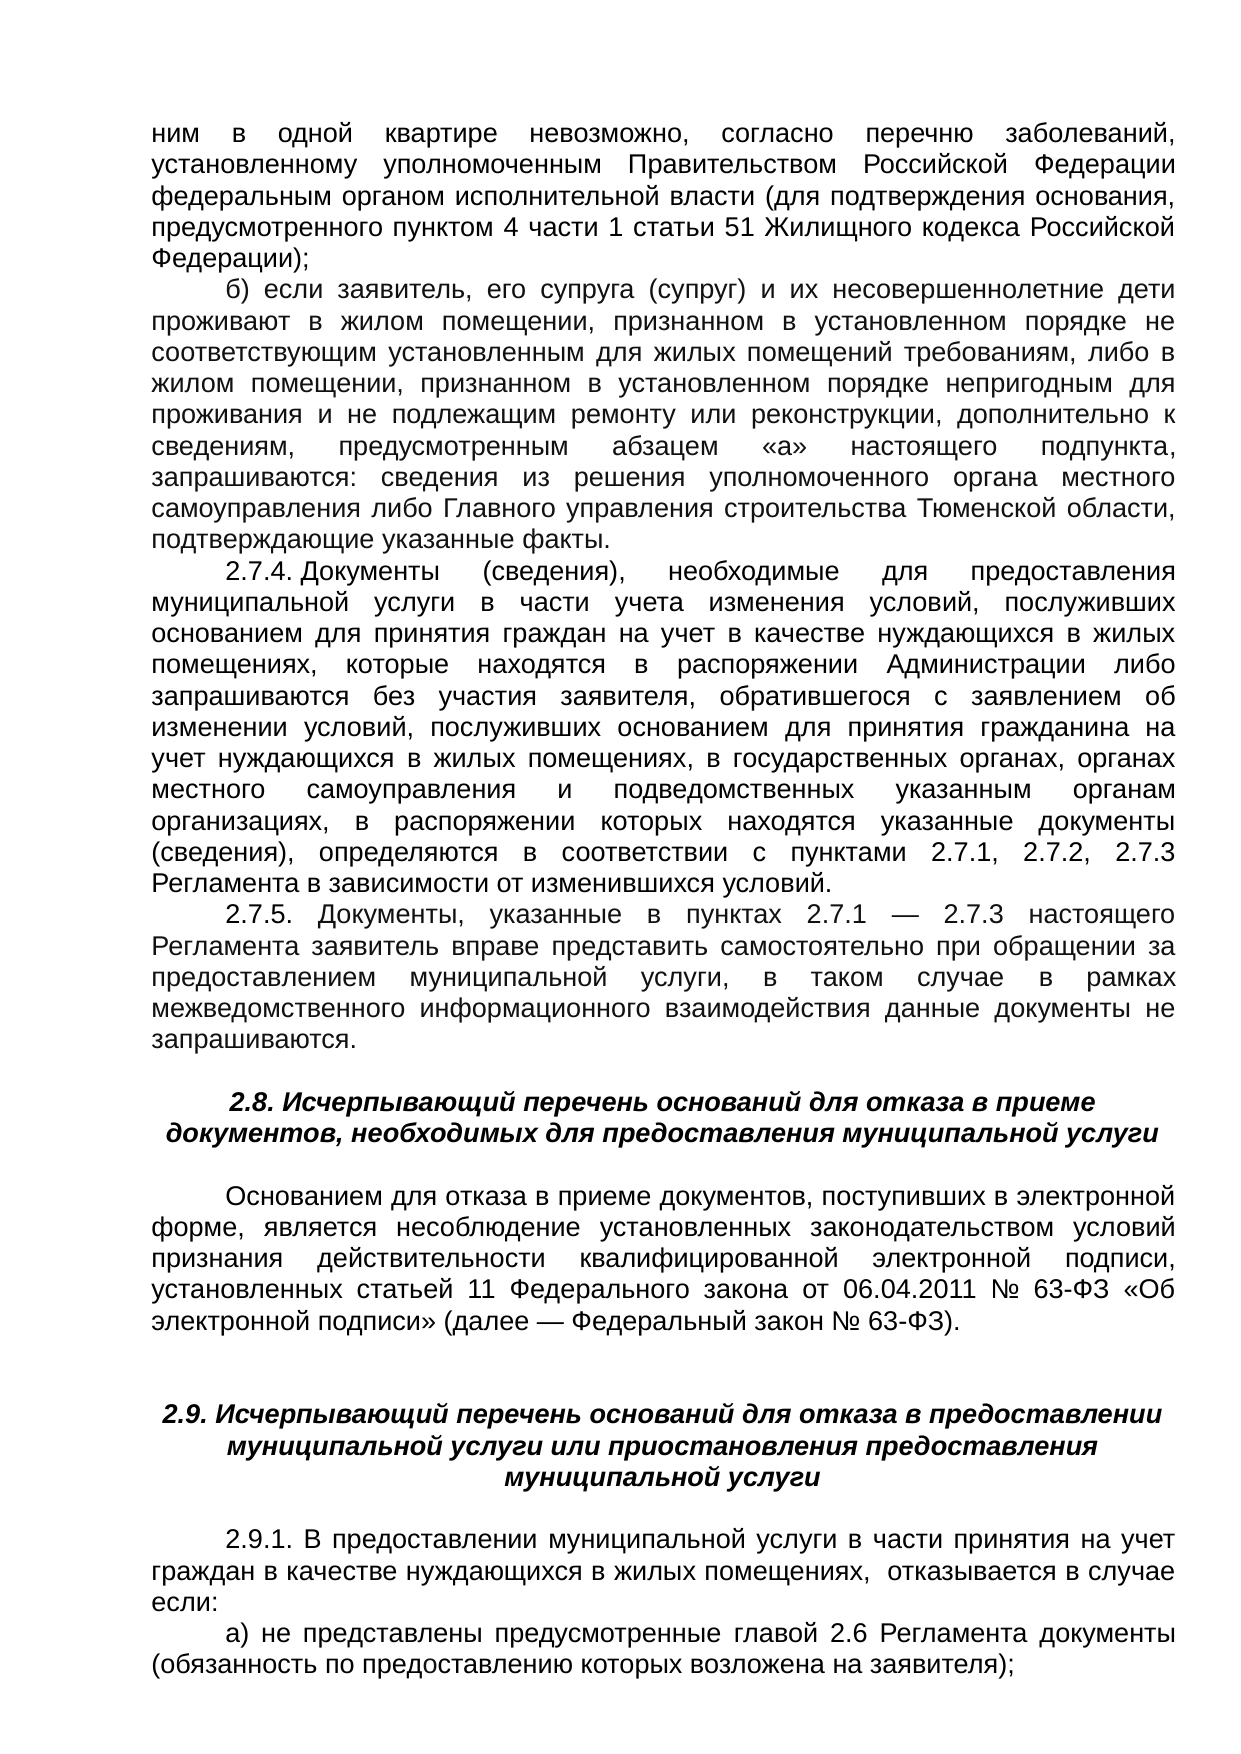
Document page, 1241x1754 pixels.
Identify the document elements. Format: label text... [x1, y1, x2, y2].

text 2.9.1. В предоставлении муниципальной услуги в части принятия на учет граждан в качестве нуждающихся в жилых помещениях, отказывается в случае если: [151, 1523, 1176, 1617]
text 2.9. Исчерпывающий перечень оснований для отказа в предоставлении муниципальной услуги или приостановления предоставления муниципальной услуги [151, 1398, 1176, 1492]
text 2.7.4. Документы (сведения), необходимые для предоставления муниципальной услуги в части учета изменения условий, послуживших основанием для принятия граждан на учет в качестве нуждающихся в жилых помещениях, которые находятся в распоряжении Администрации либо запрашиваются без участия заявителя, обратившегося с заявлением об изменении условий, послуживших основанием для принятия гражданина на учет нуждающихся в жилых помещениях, в государственных органах, органах местного самоуправления и подведомственных указанным органам организациях, в распоряжении которых находятся указанные документы (сведения), определяются в соответствии с пунктами 2.7.1, 2.7.2, 2.7.3 Регламента в зависимости от изменившихся условий. [151, 555, 1176, 898]
text 2.7.5. Документы, указанные в пунктах 2.7.1 — 2.7.3 настоящего Регламента заявитель вправе представить самостоятельно при обращении за предоставлением муниципальной услуги, в таком случае в рамках межведомственного информационного взаимодействия данные документы не запрашиваются. [151, 898, 1176, 1055]
text Основанием для отказа в приеме документов, поступивших в электронной форме, является несоблюдение установленных законодательством условий признания действительности квалифицированной электронной подписи, установленных статьей 11 Федерального закона от 06.04.2011 № 63-ФЗ «Об электронной подписи» (далее — Федеральный закон № 63-ФЗ). [151, 1180, 1176, 1336]
text а) не представлены предусмотренные главой 2.6 Регламента документы (обязанность по предоставлению которых возложена на заявителя); [151, 1617, 1176, 1680]
text 2.8. Исчерпывающий перечень оснований для отказа в приеме документов, необходимых для предоставления муниципальной услуги [151, 1086, 1176, 1148]
text ним в одной квартире невозможно, согласно перечню заболеваний, установленному уполномоченным Правительством Российской Федерации федеральным органом исполнительной власти (для подтверждения основания, предусмотренного пунктом 4 части 1 статьи 51 Жилищного кодекса Российской Федерации); [151, 117, 1176, 273]
text б) если заявитель, его супруга (супруг) и их несовершеннолетние дети проживают в жилом помещении, признанном в установленном порядке не соответствующим установленным для жилых помещений требованиям, либо в жилом помещении, признанном в установленном порядке непригодным для проживания и не подлежащим ремонту или реконструкции, дополнительно к сведениям, предусмотренным абзацем «а» настоящего подпункта, запрашиваются: сведения из решения уполномоченного органа местного самоуправления либо Главного управления строительства Тюменской области, подтверждающие указанные факты. [151, 273, 1176, 555]
